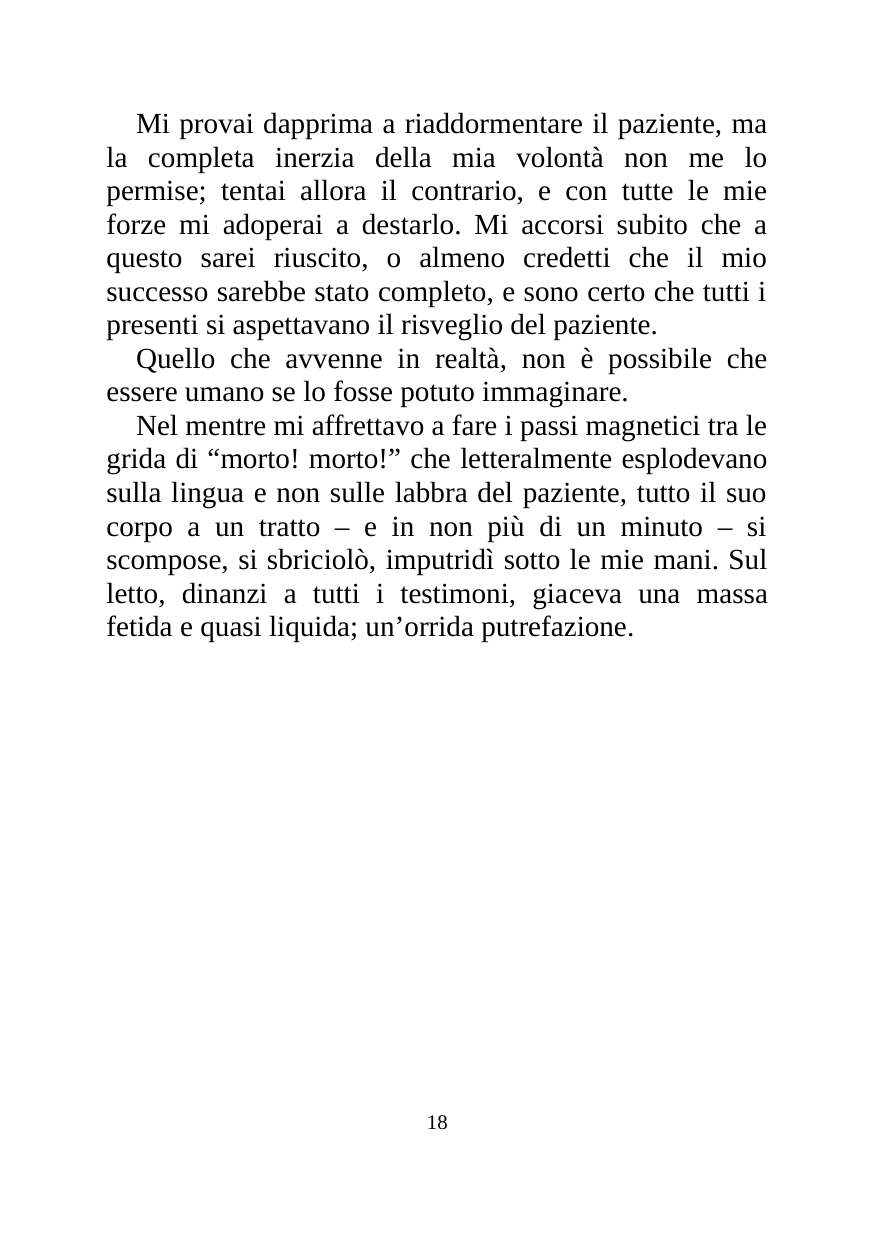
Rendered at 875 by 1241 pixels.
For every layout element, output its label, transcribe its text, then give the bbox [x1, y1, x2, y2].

text Nel mentre mi affrettavo a fare i passi magnetici tra le grida di “morto! morto!” che letteralmente esplodevano sulla lingua e non sulle labbra del paziente, tutto il suo corpo a un tratto – e in non più di un minuto – si scompose, si sbriciolò, imputridì sotto le mie mani. Sul letto, dinanzi a tutti i testimoni, giaceva una massa fetida e quasi liquida; un’orrida putrefazione. [106, 408, 768, 643]
text Mi provai dapprima a riaddormentare il paziente, ma la completa inerzia della mia volontà non me lo permise; tentai allora il contrario, e con tutte le mie forze mi adoperai a destarlo. Mi accorsi subito che a questo sarei riuscito, o almeno credetti che il mio successo sarebbe stato completo, e sono certo che tutti i presenti si aspettavano il risveglio del paziente. [106, 106, 768, 341]
text Quello che avvenne in realtà, non è possibile che essere umano se lo fosse potuto immaginare. [106, 341, 768, 408]
